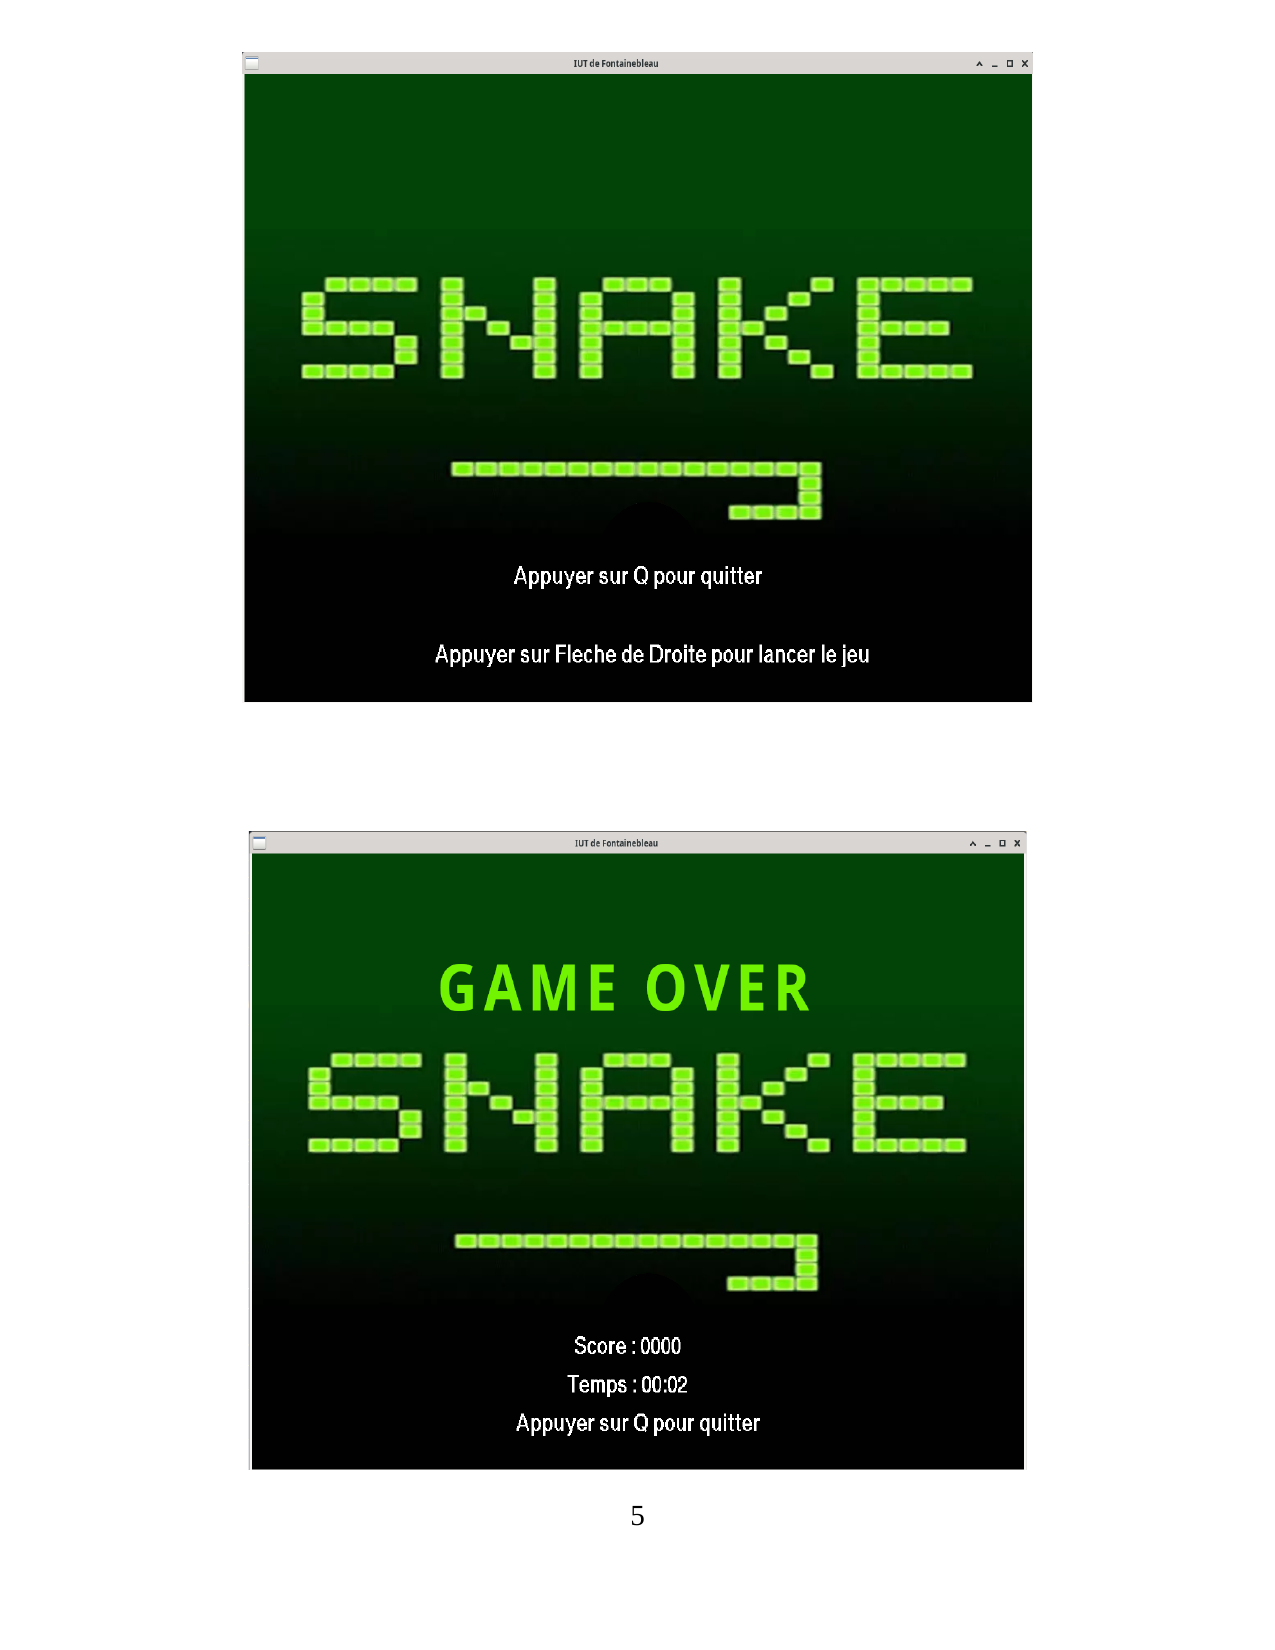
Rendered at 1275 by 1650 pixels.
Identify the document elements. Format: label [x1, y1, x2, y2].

picture [242, 52, 1033, 703]
picture [248, 831, 1027, 1470]
